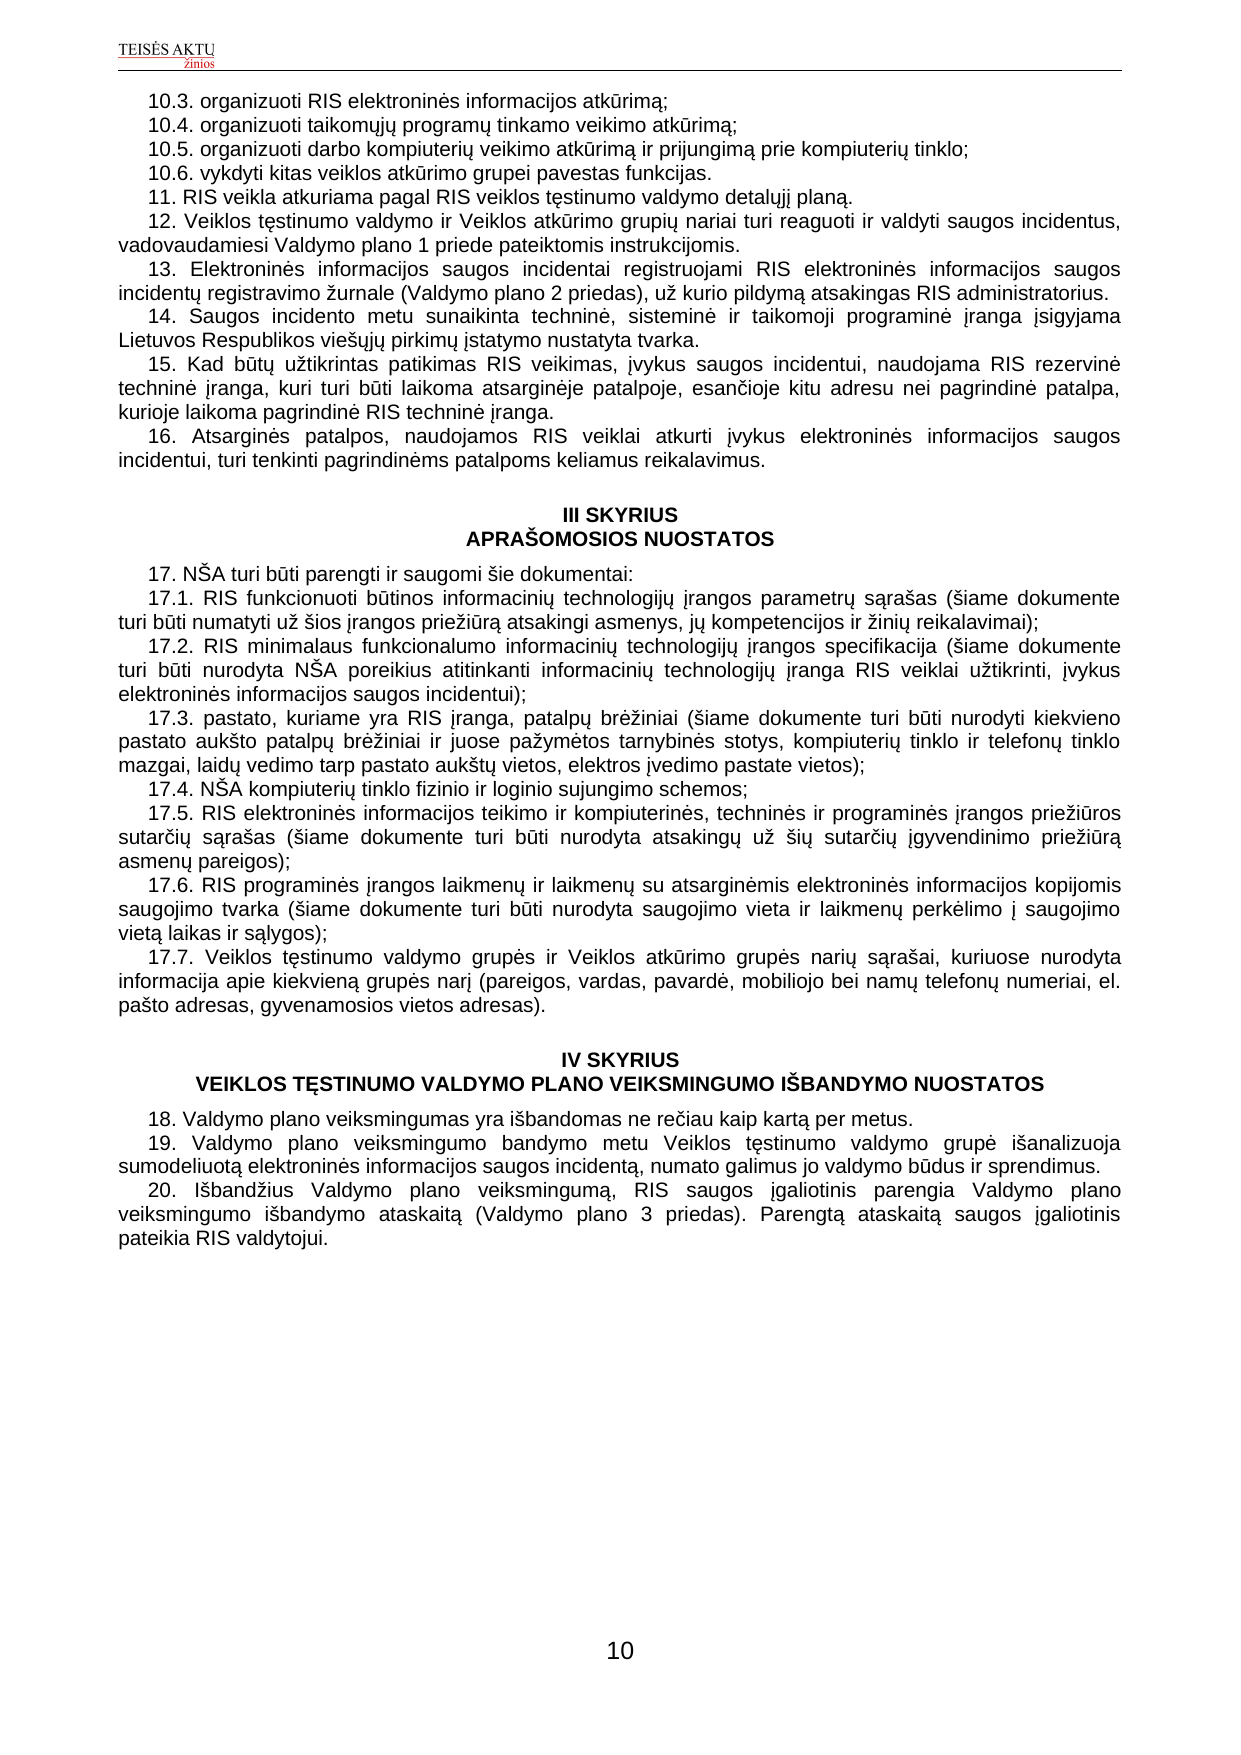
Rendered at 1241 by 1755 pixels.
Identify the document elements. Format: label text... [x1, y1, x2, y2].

text 20. Išbandžius Valdymo plano veiksmingumą, RIS saugos įgaliotinis parengia Valdymo plano veiksmingumo išbandymo ataskaitą (Valdymo plano 3 priedas). Parengtą ataskaitą saugos įgaliotinis pateikia RIS valdytojui. [118, 1178, 1122, 1250]
text 17.1. RIS funkcionuoti būtinos informacinių technologijų įrangos parametrų sąrašas (šiame dokumente turi būti numatyti už šios įrangos priežiūrą atsakingi asmenys, jų kompetencijos ir žinių reikalavimai); [118, 586, 1122, 633]
text 17. NŠA turi būti parengti ir saugomi šie dokumentai: [118, 562, 1122, 586]
text III SKYRIUS APRAŠOMOSIOS NUOSTATOS [118, 503, 1122, 551]
text 17.7. Veiklos tęstinumo valdymo grupės ir Veiklos atkūrimo grupės narių sąrašai, kuriuose nurodyta informacija apie kiekvieną grupės narį (pareigos, vardas, pavardė, mobiliojo bei namų telefonų numeriai, el. pašto adresas, gyvenamosios vietos adresas). [118, 945, 1122, 1017]
text 15. Kad būtų užtikrintas patikimas RIS veikimas, įvykus saugos incidentui, naudojama RIS rezervinė techninė įranga, kuri turi būti laikoma atsarginėje patalpoje, esančioje kitu adresu nei pagrindinė patalpa, kurioje laikoma pagrindinė RIS techninė įranga. [118, 352, 1122, 424]
text 17.3. pastato, kuriame yra RIS įranga, patalpų brėžiniai (šiame dokumente turi būti nurodyti kiekvieno pastato aukšto patalpų brėžiniai ir juose pažymėtos tarnybinės stotys, kompiuterių tinklo ir telefonų tinklo mazgai, laidų vedimo tarp pastato aukštų vietos, elektros įvedimo pastate vietos); [118, 705, 1122, 777]
text IV SKYRIUS VEIKLOS TĘSTINUMO VALDYMO PLANO VEIKSMINGUMO IŠBANDYMO NUOSTATOS [118, 1048, 1122, 1096]
text 18. Valdymo plano veiksmingumas yra išbandomas ne rečiau kaip kartą per metus. [118, 1106, 1122, 1130]
text 12. Veiklos tęstinumo valdymo ir Veiklos atkūrimo grupių nariai turi reaguoti ir valdyti saugos incidentus, vadovaudamiesi Valdymo plano 1 priede pateiktomis instrukcijomis. [118, 208, 1122, 256]
text 10.4. organizuoti taikomųjų programų tinkamo veikimo atkūrimą; [118, 113, 1122, 137]
text 14. Saugos incidento metu sunaikinta techninė, sisteminė ir taikomoji programinė įranga įsigyjama Lietuvos Respublikos viešųjų pirkimų įstatymo nustatyta tvarka. [118, 304, 1122, 352]
text 10.6. vykdyti kitas veiklos atkūrimo grupei pavestas funkcijas. [118, 161, 1122, 184]
text 17.2. RIS minimalaus funkcionalumo informacinių technologijų įrangos specifikacija (šiame dokumente turi būti nurodyta NŠA poreikius atitinkanti informacinių technologijų įranga RIS veiklai užtikrinti, įvykus elektroninės informacijos saugos incidentui); [118, 633, 1122, 705]
text 16. Atsarginės patalpos, naudojamos RIS veiklai atkurti įvykus elektroninės informacijos saugos incidentui, turi tenkinti pagrindinėms patalpoms keliamus reikalavimus. [118, 424, 1122, 472]
text 10.3. organizuoti RIS elektroninės informacijos atkūrimą; [118, 89, 1122, 113]
text 17.4. NŠA kompiuterių tinklo fizinio ir loginio sujungimo schemos; [118, 777, 1122, 801]
text 17.6. RIS programinės įrangos laikmenų ir laikmenų su atsarginėmis elektroninės informacijos kopijomis saugojimo tvarka (šiame dokumente turi būti nurodyta saugojimo vieta ir laikmenų perkėlimo į saugojimo vietą laikas ir sąlygos); [118, 873, 1122, 945]
text 11. RIS veikla atkuriama pagal RIS veiklos tęstinumo valdymo detalųjį planą. [118, 184, 1122, 208]
text 19. Valdymo plano veiksmingumo bandymo metu Veiklos tęstinumo valdymo grupė išanalizuoja sumodeliuotą elektroninės informacijos saugos incidentą, numato galimus jo valdymo būdus ir sprendimus. [118, 1130, 1122, 1178]
text 17.5. RIS elektroninės informacijos teikimo ir kompiuterinės, techninės ir programinės įrangos priežiūros sutarčių sąrašas (šiame dokumente turi būti nurodyta atsakingų už šių sutarčių įgyvendinimo priežiūrą asmenų pareigos); [118, 801, 1122, 873]
text 10.5. organizuoti darbo kompiuterių veikimo atkūrimą ir prijungimą prie kompiuterių tinklo; [118, 137, 1122, 161]
text 13. Elektroninės informacijos saugos incidentai registruojami RIS elektroninės informacijos saugos incidentų registravimo žurnale (Valdymo plano 2 priedas), už kurio pildymą atsakingas RIS administratorius. [118, 256, 1122, 304]
